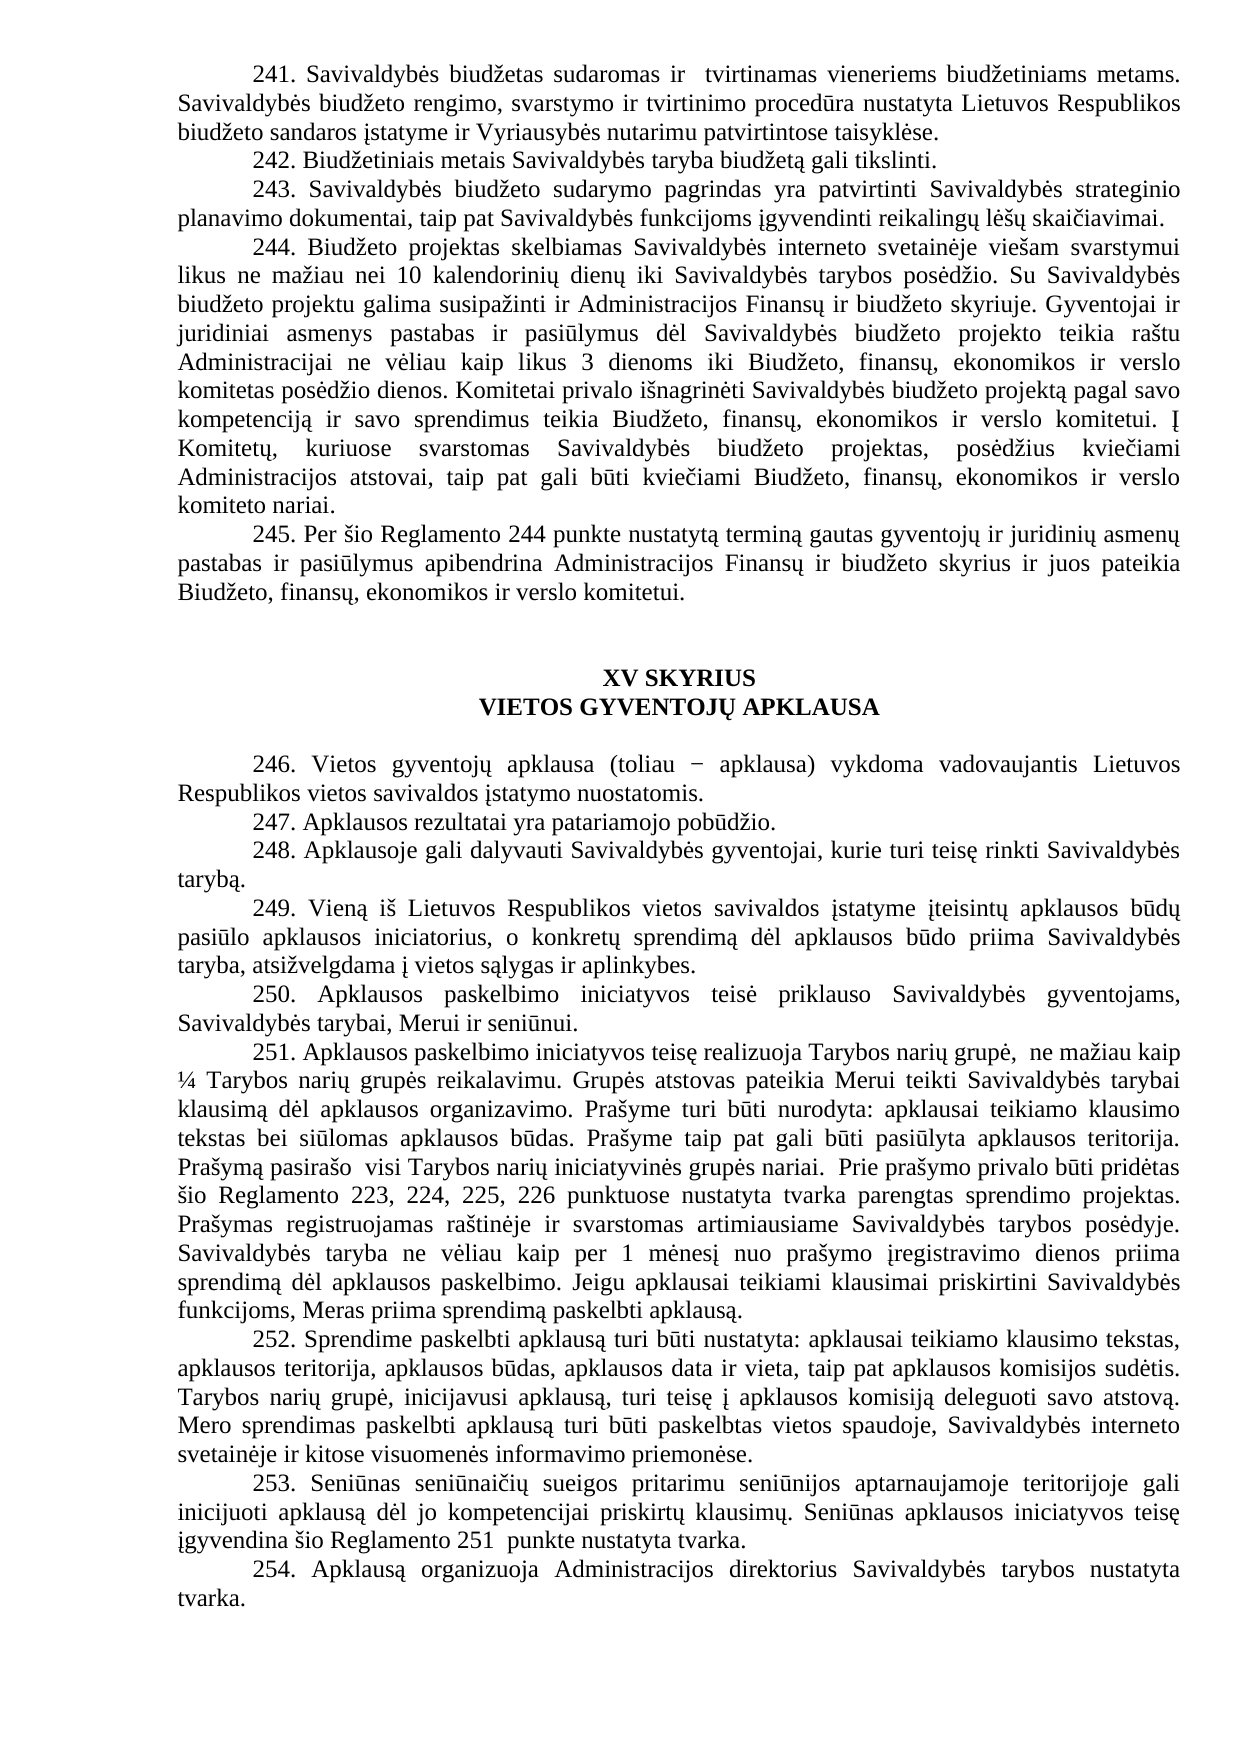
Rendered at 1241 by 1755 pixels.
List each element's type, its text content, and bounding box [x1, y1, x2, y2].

text 242. Biudžetiniais metais Savivaldybės taryba biudžetą gali tikslinti. [177, 145, 1181, 174]
text 243. Savivaldybės biudžeto sudarymo pagrindas yra patvirtinti Savivaldybės strateginio planavimo dokumentai, taip pat Savivaldybės funkcijoms įgyvendinti reikalingų lėšų skaičiavimai. [177, 174, 1181, 232]
text 244. Biudžeto projektas skelbiamas Savivaldybės interneto svetainėje viešam svarstymui likus ne mažiau nei 10 kalendorinių dienų iki Savivaldybės tarybos posėdžio. Su Savivaldybės biudžeto projektu galima susipažinti ir Administracijos Finansų ir biudžeto skyriuje. Gyventojai ir juridiniai asmenys pastabas ir pasiūlymus dėl Savivaldybės biudžeto projekto teikia raštu Administracijai ne vėliau kaip likus 3 dienoms iki Biudžeto, finansų, ekonomikos ir verslo komitetas posėdžio dienos. Komitetai privalo išnagrinėti Savivaldybės biudžeto projektą pagal savo kompetenciją ir savo sprendimus teikia Biudžeto, finansų, ekonomikos ir verslo komitetui. Į Komitetų, kuriuose svarstomas Savivaldybės biudžeto projektas, posėdžius kviečiami Administracijos atstovai, taip pat gali būti kviečiami Biudžeto, finansų, ekonomikos ir verslo komiteto nariai. [177, 232, 1181, 519]
text 247. Apklausos rezultatai yra patariamojo pobūdžio. [177, 807, 1181, 835]
text 254. Apklausą organizuoja Administracijos direktorius Savivaldybės tarybos nustatyta tvarka. [177, 1554, 1181, 1612]
text 246. Vietos gyventojų apklausa (toliau − apklausa) vykdoma vadovaujantis Lietuvos Respublikos vietos savivaldos įstatymo nuostatomis. [177, 749, 1181, 807]
text XV SKYRIUS [177, 663, 1181, 692]
text 253. Seniūnas seniūnaičių sueigos pritarimu seniūnijos aptarnaujamoje teritorijoje gali inicijuoti apklausą dėl jo kompetencijai priskirtų klausimų. Seniūnas apklausos iniciatyvos teisę įgyvendina šio Reglamento 251 punkte nustatyta tvarka. [177, 1468, 1181, 1554]
text 248. Apklausoje gali dalyvauti Savivaldybės gyventojai, kurie turi teisę rinkti Savivaldybės tarybą. [177, 835, 1181, 893]
text 241. Savivaldybės biudžetas sudaromas ir tvirtinamas vieneriems biudžetiniams metams. Savivaldybės biudžeto rengimo, svarstymo ir tvirtinimo procedūra nustatyta Lietuvos Respublikos biudžeto sandaros įstatyme ir Vyriausybės nutarimu patvirtintose taisyklėse. [177, 59, 1181, 145]
text 251. Apklausos paskelbimo iniciatyvos teisę realizuoja Tarybos narių grupė, ne mažiau kaip ¼ Tarybos narių grupės reikalavimu. Grupės atstovas pateikia Merui teikti Savivaldybės tarybai klausimą dėl apklausos organizavimo. Prašyme turi būti nurodyta: apklausai teikiamo klausimo tekstas bei siūlomas apklausos būdas. Prašyme taip pat gali būti pasiūlyta apklausos teritorija. Prašymą pasirašo visi Tarybos narių iniciatyvinės grupės nariai. Prie prašymo privalo būti pridėtas šio Reglamento 223, 224, 225, 226 punktuose nustatyta tvarka parengtas sprendimo projektas. Prašymas registruojamas raštinėje ir svarstomas artimiausiame Savivaldybės tarybos posėdyje. Savivaldybės taryba ne vėliau kaip per 1 mėnesį nuo prašymo įregistravimo dienos priima sprendimą dėl apklausos paskelbimo. Jeigu apklausai teikiami klausimai priskirtini Savivaldybės funkcijoms, Meras priima sprendimą paskelbti apklausą. [177, 1037, 1181, 1324]
text 249. Vieną iš Lietuvos Respublikos vietos savivaldos įstatyme įteisintų apklausos būdų pasiūlo apklausos iniciatorius, o konkretų sprendimą dėl apklausos būdo priima Savivaldybės taryba, atsižvelgdama į vietos sąlygas ir aplinkybes. [177, 893, 1181, 979]
text 250. Apklausos paskelbimo iniciatyvos teisė priklauso Savivaldybės gyventojams, Savivaldybės tarybai, Merui ir seniūnui. [177, 979, 1181, 1037]
text 252. Sprendime paskelbti apklausą turi būti nustatyta: apklausai teikiamo klausimo tekstas, apklausos teritorija, apklausos būdas, apklausos data ir vieta, taip pat apklausos komisijos sudėtis. Tarybos narių grupė, inicijavusi apklausą, turi teisę į apklausos komisiją deleguoti savo atstovą. Mero sprendimas paskelbti apklausą turi būti paskelbtas vietos spaudoje, Savivaldybės interneto svetainėje ir kitose visuomenės informavimo priemonėse. [177, 1324, 1181, 1468]
text VIETOS GYVENTOJŲ APKLAUSA [177, 692, 1181, 720]
text 245. Per šio Reglamento 244 punkte nustatytą terminą gautas gyventojų ir juridinių asmenų pastabas ir pasiūlymus apibendrina Administracijos Finansų ir biudžeto skyrius ir juos pateikia Biudžeto, finansų, ekonomikos ir verslo komitetui. [177, 519, 1181, 605]
